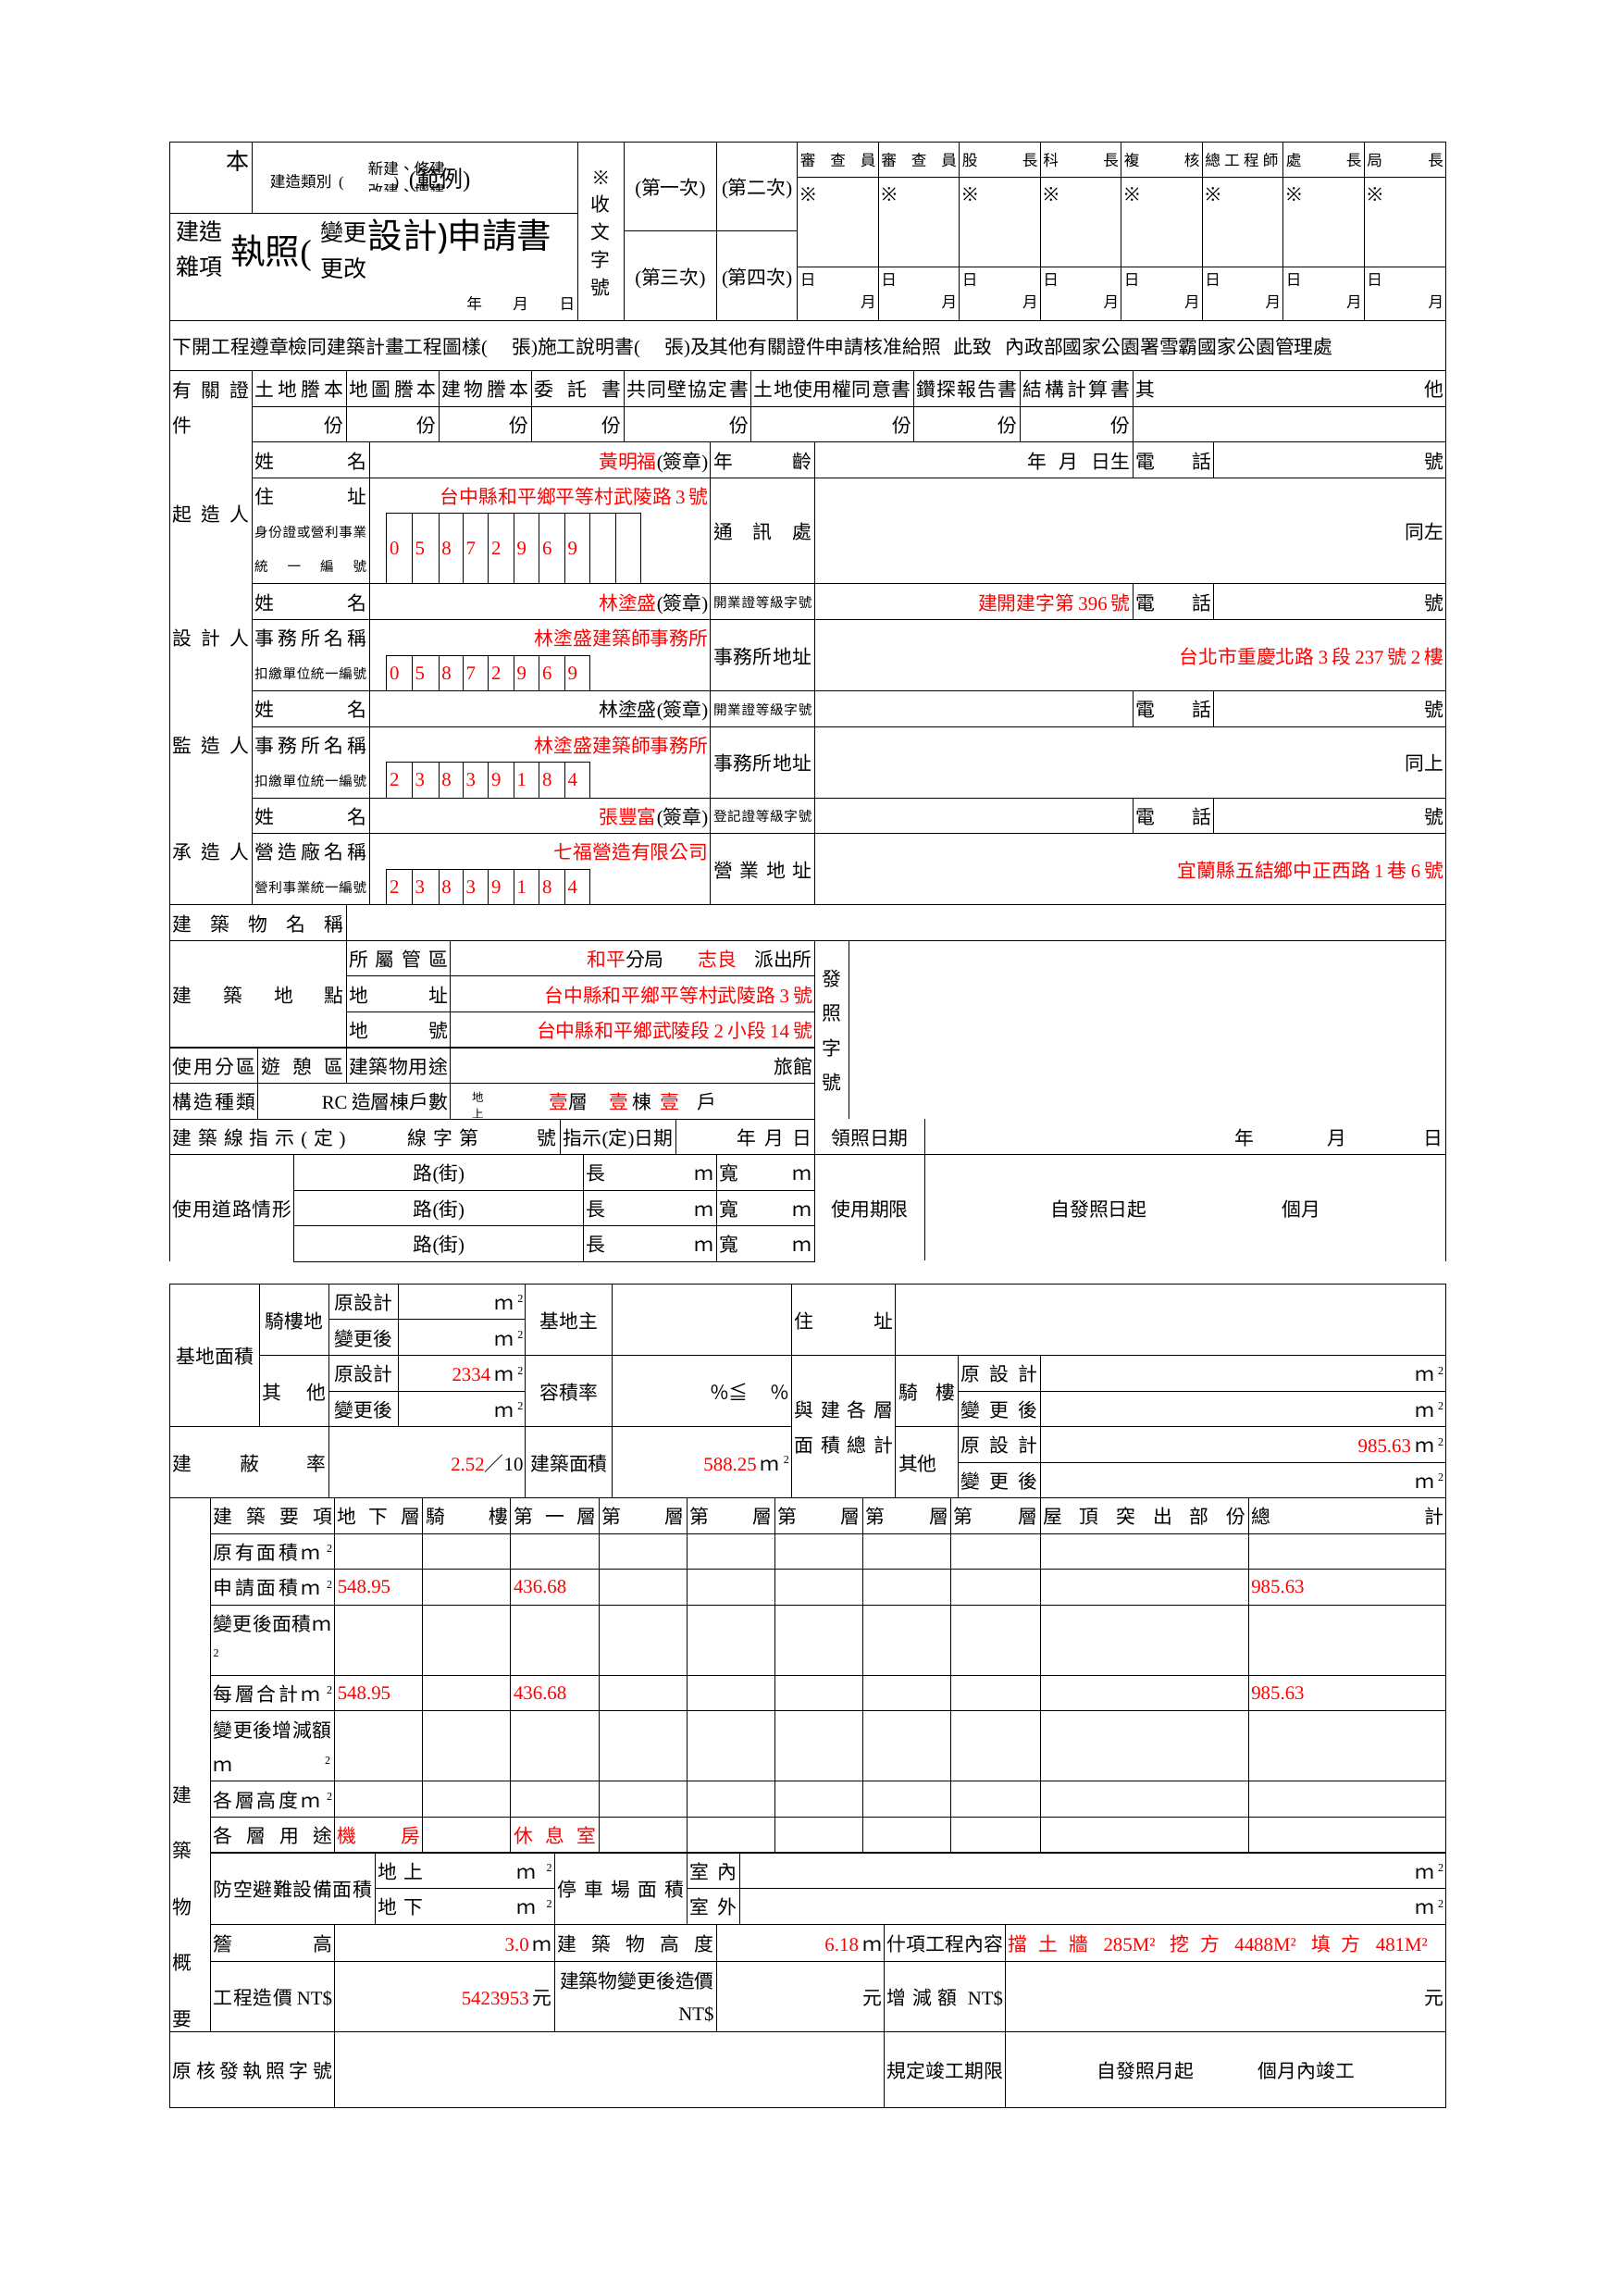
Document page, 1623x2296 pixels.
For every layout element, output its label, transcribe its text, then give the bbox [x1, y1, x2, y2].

table_cell 自發照月起 個月內竣工 [1006, 2032, 1445, 2107]
table_cell 4 [565, 870, 589, 904]
table_cell 8 [440, 656, 463, 690]
table_cell 份 [532, 407, 624, 441]
table_cell 長ｍ [584, 1226, 716, 1261]
table_cell 台北市重慶北路3段237號2樓 [815, 620, 1445, 690]
table_cell 8 [440, 514, 463, 583]
table_cell 8 [539, 763, 564, 798]
table_cell [775, 1606, 862, 1675]
table_cell 七福營造有限公司 [370, 834, 710, 869]
table_cell [1041, 1818, 1248, 1852]
table_header 複核 [1121, 143, 1202, 177]
table_cell 電話 [1134, 442, 1213, 478]
table_header ｍ2 [399, 1285, 525, 1319]
table_cell 份 [751, 407, 913, 441]
table_cell 份 [914, 407, 1020, 441]
table_cell 第層 [688, 1498, 774, 1533]
table_cell 各層用途 [211, 1818, 334, 1852]
table_cell 張豐富(簽章) [370, 799, 710, 833]
table_cell 每層合計ｍ2 [211, 1676, 334, 1710]
table_cell 其他 [1134, 371, 1445, 406]
table_cell ｍ2 [399, 1320, 525, 1355]
table_cell 路(街) [294, 1155, 583, 1190]
table_cell [409, 241, 415, 246]
table_cell 份 [1021, 407, 1133, 441]
table_cell 份 [253, 407, 346, 441]
table_cell 扣繳單位統一編號 [253, 655, 369, 690]
table_cell 號 [1214, 691, 1445, 726]
table_cell ｍ2 [1041, 1392, 1445, 1426]
table_cell 住址 [253, 478, 369, 513]
table_cell 年 月 日生 [815, 442, 1133, 478]
table_cell [423, 1781, 510, 1817]
table_cell [453, 233, 463, 239]
table_cell 建築物高度 [555, 1925, 716, 1961]
table_header (第二次) [717, 143, 797, 230]
table_header [896, 1285, 1445, 1355]
table_cell 使用分區 [170, 1049, 257, 1083]
table_cell 4 [565, 763, 589, 798]
table_cell 原設計 [959, 1427, 1040, 1461]
table_cell [951, 1676, 1040, 1710]
table_cell 地下 ｍ2 [376, 1889, 554, 1923]
table_cell 電話 [1134, 691, 1213, 726]
table_cell 起造人 [170, 441, 252, 583]
table_cell 設計人 [170, 583, 252, 690]
table_cell 變更後 [959, 1392, 1040, 1426]
table_cell 寬ｍ [717, 1191, 814, 1225]
table_cell 日 月 [1121, 267, 1202, 320]
table_cell [600, 1606, 687, 1675]
table_cell 9 [489, 870, 514, 904]
table_cell 宜蘭縣五結鄉中正西路1巷6號 [815, 834, 1445, 904]
table_cell [590, 655, 710, 690]
table_cell 土地謄本 [253, 371, 346, 406]
table_cell 號 [1214, 799, 1445, 833]
table_cell [1249, 1534, 1445, 1569]
table_cell 5 [413, 656, 439, 690]
table_cell 旅館 [451, 1049, 814, 1083]
table_header 總工程師 [1203, 143, 1282, 177]
table_cell [849, 941, 1445, 1118]
table_cell [951, 1818, 1040, 1852]
table_cell 變更 [317, 214, 369, 248]
table_cell 林塗盛建築師事務所 [370, 620, 710, 654]
table_header 局長 [1365, 143, 1445, 177]
table_cell [951, 1606, 1040, 1675]
table_cell [600, 1676, 687, 1710]
table_cell [370, 762, 386, 798]
table_cell [815, 799, 1133, 833]
table_cell (第四次) [717, 231, 797, 320]
table_cell ※ [879, 178, 959, 267]
table_cell 林塗盛(簽章) [370, 691, 710, 726]
table_cell 什項工程內容 [885, 1925, 1005, 1961]
table_cell 事務所名稱 [253, 620, 369, 654]
table_cell 2 [387, 763, 412, 798]
table_cell ｍ2 [399, 1392, 525, 1426]
table_cell 8 [440, 870, 463, 904]
table_cell 使用期限 [815, 1155, 924, 1261]
table_cell ※ [1365, 178, 1445, 267]
table_cell [511, 1711, 599, 1781]
table_cell 第層 [775, 1498, 862, 1533]
table_header 住址 [792, 1285, 895, 1355]
table_cell 5423953元 [335, 1962, 554, 2031]
table_cell 建築要項 [211, 1498, 334, 1533]
table_cell 騎樓 [896, 1356, 958, 1426]
table_cell 份 [625, 407, 750, 441]
table_cell 0 [387, 514, 412, 583]
table_cell 事務所地址 [711, 727, 814, 798]
table_cell 436.68 [511, 1676, 599, 1710]
table_cell 使用道路情形 [170, 1155, 293, 1261]
table_cell ｍ2 [1041, 1463, 1445, 1497]
table_cell 事務所名稱 [253, 727, 369, 762]
table_cell 建築物用途 [347, 1049, 450, 1083]
table_cell 自發照日起 個月 [924, 1155, 1445, 1261]
table_cell [423, 1818, 510, 1852]
table_cell 548.95 [335, 1570, 422, 1605]
table_cell [600, 1818, 687, 1852]
table_header 原設計 [329, 1285, 398, 1319]
table_cell 開業證等級字號 [711, 584, 814, 619]
table_cell 份 [440, 407, 531, 441]
table_cell 建物謄本 [440, 371, 531, 406]
table_cell 2334ｍ2 [399, 1356, 525, 1390]
table_cell ※ [960, 178, 1040, 267]
table_cell 擋土牆285M²挖方4488M²填方481M² [1006, 1925, 1445, 1961]
table_cell 簷高 [211, 1925, 334, 1961]
table_cell 2 [387, 870, 412, 904]
table_cell 姓名 [253, 442, 369, 478]
table_cell ※ [1283, 178, 1364, 267]
table_cell [369, 267, 577, 284]
table_header 審查員 [798, 143, 878, 177]
table_cell [616, 514, 640, 583]
table_cell 日 月 [879, 267, 959, 320]
table_cell 8 [539, 870, 564, 904]
table_cell 騎樓 [423, 1498, 510, 1533]
table_cell 變更後增減額ｍ2 [211, 1711, 334, 1781]
table_cell 雜項 [170, 249, 225, 284]
table_cell 下開工程遵章檢同建築計畫工程圖樣( 張)施工說明書( 張)及其他有關證件申請核准給照 此致 內政部國家公園署雪霸國家公園管理處 [170, 321, 1445, 370]
table_cell 日 月 [1283, 267, 1364, 320]
table_cell 構造種類 [170, 1084, 257, 1118]
table_header 建造類別 ( ) (範例) [253, 143, 577, 212]
table_cell 原設計 [959, 1356, 1040, 1390]
table_cell 日 月 [798, 267, 878, 320]
table_cell 更改 [317, 249, 369, 284]
table_cell 屋頂突出部份 [1041, 1498, 1248, 1533]
table_cell 其他 [896, 1427, 958, 1497]
table_cell 0 [387, 656, 412, 690]
table_cell 日 月 [1203, 267, 1282, 320]
table_cell [335, 1606, 422, 1675]
table_cell [1041, 1781, 1248, 1817]
table_cell 黃明福(簽章) [370, 442, 710, 478]
table_cell [600, 1534, 687, 1569]
table_cell 電話 [1134, 799, 1213, 833]
table_cell 985.63 [1249, 1676, 1445, 1710]
table_cell [641, 513, 710, 583]
table_cell 地上 ｍ2 [376, 1854, 554, 1888]
table_cell [863, 1781, 950, 1817]
table_cell [863, 1711, 950, 1781]
table_cell [347, 905, 1445, 940]
table_cell 長ｍ [584, 1191, 716, 1225]
table_header (第一次) [625, 143, 716, 230]
table_cell 事務所地址 [711, 620, 814, 690]
table_cell 建開建字第396號 [815, 584, 1133, 619]
table_cell [951, 1534, 1040, 1569]
table_cell 建築物概要 [170, 1498, 210, 2031]
table_header ※ 收 文 字 號 [578, 143, 624, 320]
table_cell [453, 226, 463, 230]
table_cell [370, 655, 386, 690]
table_cell 開業證等級字號 [711, 691, 814, 726]
table_cell [863, 1606, 950, 1675]
table_cell 變更後 [329, 1392, 398, 1426]
table_cell 發照字號 [815, 941, 849, 1118]
table_cell 9 [489, 763, 514, 798]
table_cell [775, 1781, 862, 1817]
table_cell 地圖謄本 [347, 371, 439, 406]
table_cell ｍ2 [740, 1854, 1445, 1888]
table_cell 3 [413, 763, 439, 798]
table_cell 寬ｍ [717, 1226, 814, 1261]
table_header 股長 [960, 143, 1040, 177]
table_cell 548.95 [335, 1676, 422, 1710]
table_cell 日 月 [1365, 267, 1445, 320]
table_cell 第層 [600, 1498, 687, 1533]
table_cell 9 [565, 514, 589, 583]
table_cell [688, 1676, 774, 1710]
table_cell 防空避難設備面積 [211, 1854, 375, 1923]
table_cell 號 [1214, 442, 1445, 478]
table_cell 第一層 [511, 1498, 599, 1533]
table_cell 原核發執照字號 [170, 2032, 334, 2107]
table_cell 休息室 [511, 1818, 599, 1852]
table_cell [511, 1606, 599, 1675]
table_cell 路(街) [294, 1191, 583, 1225]
table_cell [444, 230, 463, 248]
table_cell ※ [1121, 178, 1202, 267]
table_cell 地址 [347, 976, 450, 1011]
table_cell [1249, 1606, 1445, 1675]
table_cell [951, 1781, 1040, 1817]
table_cell [370, 513, 386, 583]
table_cell 寬ｍ [717, 1155, 814, 1190]
table_header 處長 [1283, 143, 1364, 177]
table_cell 結構計算書 [1021, 371, 1133, 406]
table_cell [688, 1818, 774, 1852]
table_cell 指示(定)日期 [561, 1120, 675, 1154]
table_cell [951, 1711, 1040, 1781]
table_cell 停車場面積 [555, 1854, 687, 1923]
table_cell 土地使用權同意書 [751, 371, 913, 406]
table_cell 電話 [1134, 584, 1213, 619]
table_cell 份 [347, 407, 439, 441]
table_cell [590, 762, 710, 798]
table_cell 同上 [815, 727, 1445, 798]
table_cell 機房 [335, 1818, 422, 1852]
table_cell 日 月 [960, 267, 1040, 320]
table_cell 3 [464, 870, 488, 904]
table_cell 登記證等級字號 [711, 799, 814, 833]
table_cell 3 [464, 763, 488, 798]
table_cell [428, 230, 442, 248]
table_cell 各層高度ｍ2 [211, 1781, 334, 1817]
table_cell ％≦ ％ [613, 1356, 791, 1426]
table_cell [775, 1818, 862, 1852]
table_cell 建築物名稱 [170, 905, 346, 940]
table_cell [369, 214, 577, 230]
table_cell 身份證或營利事業統一編號 [253, 513, 369, 583]
table_cell [465, 230, 577, 248]
table_cell [863, 1676, 950, 1710]
table_cell [1041, 1606, 1248, 1675]
table_cell 鑽探報告書 [914, 371, 1020, 406]
table_cell 原有面積ｍ2 [211, 1534, 334, 1569]
table_header 騎樓地 [260, 1285, 328, 1355]
table_cell 壹層 壹 棟 壹 戶 [451, 1084, 814, 1118]
table_cell [863, 1570, 950, 1605]
table_cell 變更後 [959, 1463, 1040, 1497]
table_cell [465, 226, 476, 230]
table_cell ※ [1041, 178, 1121, 267]
table_cell 年 月 日 [676, 1120, 814, 1154]
table_cell ※ [1203, 178, 1282, 267]
table_cell 路(街) [294, 1226, 583, 1261]
table_cell 7 [464, 514, 488, 583]
table_cell 所屬管區 [347, 941, 450, 975]
table_cell 建築面積 [526, 1427, 612, 1497]
table_cell 姓名 [253, 584, 369, 619]
table_cell [423, 1570, 510, 1605]
table_cell [688, 1711, 774, 1781]
table_cell [1249, 1711, 1445, 1781]
table_cell 日 月 [1041, 267, 1121, 320]
table_header [613, 1285, 791, 1355]
table_cell [688, 1781, 774, 1817]
table_cell [386, 222, 393, 230]
table_cell ｍ2 [1041, 1356, 1445, 1390]
table_cell 有關證件 [170, 371, 252, 441]
table_cell [688, 1534, 774, 1569]
table_cell [775, 1570, 862, 1605]
table_cell 3 [413, 870, 439, 904]
table_cell ※ [798, 178, 878, 267]
table_cell 建築物變更後造價NT$ [555, 1962, 716, 2031]
table_cell 共同壁協定書 [625, 371, 750, 406]
table_cell 6 [539, 656, 564, 690]
table_cell [600, 1781, 687, 1817]
table_cell [423, 1676, 510, 1710]
table_cell 地號 [347, 1012, 450, 1047]
table_cell (第三次) [625, 231, 716, 320]
table_cell [1041, 1570, 1248, 1605]
table_cell 委託書 [532, 371, 624, 406]
table_cell [465, 233, 476, 239]
table_cell 436.68 [511, 1570, 599, 1605]
table_cell 元 [1006, 1962, 1445, 2031]
table_cell 號 [1214, 584, 1445, 619]
table_cell 監造人 [170, 690, 252, 798]
table_cell [511, 1781, 599, 1817]
table_cell 9 [565, 656, 589, 690]
table_cell ｍ2 [740, 1889, 1445, 1923]
table_cell 第層 [951, 1498, 1040, 1533]
table_cell RC造層棟戶數 [258, 1084, 450, 1118]
table_cell 建築地點 [170, 941, 346, 1047]
table_cell 營造廠名稱 [253, 834, 369, 869]
table_cell 2 [489, 514, 514, 583]
table_cell 營業地址 [711, 834, 814, 904]
table_cell 林塗盛(簽章) [370, 584, 710, 619]
table_cell 7 [464, 656, 488, 690]
table_cell [1249, 1781, 1445, 1817]
table_cell 與建各層 面積總計 [792, 1356, 895, 1497]
table_cell 領照日期 [815, 1119, 924, 1154]
table_cell 姓名 [253, 691, 369, 726]
table_cell [1134, 407, 1445, 441]
table_cell 林塗盛建築師事務所 [370, 727, 710, 762]
table_cell 變更後面積ｍ2 [211, 1606, 334, 1675]
table_cell 變更後 [329, 1320, 398, 1355]
table_cell 985.63 [1249, 1570, 1445, 1605]
table_cell 年 月 日 [170, 285, 577, 320]
table_cell 台中縣和平鄉武陵段2小段14號 [451, 1012, 814, 1047]
table_cell [369, 249, 577, 267]
table_cell 2 [489, 656, 514, 690]
table_cell [423, 1534, 510, 1569]
table_cell 建造 [170, 214, 225, 248]
table_cell 其他 [260, 1356, 328, 1426]
table_cell 2.52／10 [329, 1427, 525, 1497]
table_cell 588.25ｍ2 [613, 1427, 791, 1497]
table_cell [815, 691, 1133, 726]
table_cell [600, 1711, 687, 1781]
table_cell [775, 1534, 862, 1569]
table_cell 增減額NT$ [885, 1962, 1005, 2031]
table_cell 營利事業統一編號 [253, 869, 369, 904]
table_cell [386, 237, 395, 243]
table_cell 8 [440, 763, 463, 798]
table_cell 總計 [1249, 1498, 1445, 1533]
table_cell 長ｍ [584, 1155, 716, 1190]
table_cell 承造人 [170, 798, 252, 904]
table_cell 姓名 [253, 799, 369, 833]
table_cell [423, 1711, 510, 1781]
table_cell 建蔽率 [170, 1427, 328, 1497]
table_cell 申請面積ｍ2 [211, 1570, 334, 1605]
table_cell 1 [514, 763, 539, 798]
table_cell 規定竣工期限 [885, 2032, 1005, 2107]
table_cell 同左 [815, 478, 1445, 583]
table_cell 台中縣和平鄉平等村武陵路3號 [451, 976, 814, 1011]
table_header 基地面積 [170, 1285, 259, 1426]
table_cell 容積率 [526, 1356, 612, 1426]
table_cell 第層 [863, 1498, 950, 1533]
table_cell 985.63ｍ2 [1041, 1427, 1445, 1461]
table_cell [590, 514, 615, 583]
table_cell 扣繳單位統一編號 [253, 762, 369, 798]
table_cell 元 [717, 1962, 884, 2031]
table_cell 工程造價NT$ [211, 1962, 334, 2031]
table_cell 遊憩區 [258, 1049, 346, 1083]
table_cell [1041, 1711, 1248, 1781]
table_cell 6 [539, 514, 564, 583]
table_cell 執照( [225, 214, 317, 284]
table_cell [511, 1534, 599, 1569]
table_cell [369, 230, 426, 248]
table_cell [863, 1534, 950, 1569]
table_cell 9 [514, 656, 539, 690]
table_cell [775, 1711, 862, 1781]
table_cell 年 月 日 [925, 1119, 1445, 1154]
table_cell [335, 1534, 422, 1569]
table_cell 1 [514, 870, 539, 904]
table_cell [688, 1606, 774, 1675]
table_cell [1041, 1534, 1248, 1569]
table_cell [335, 1711, 422, 1781]
table_cell 5 [413, 514, 439, 583]
table_cell 地下層 [335, 1498, 422, 1533]
table_cell 原設計 [329, 1356, 398, 1390]
table_cell [1249, 1818, 1445, 1852]
table_cell 通訊處 [711, 478, 814, 583]
table_cell [775, 1676, 862, 1710]
table_header 基地主 [526, 1285, 612, 1355]
table_header 科長 [1041, 143, 1121, 177]
table_header 審查員 [879, 143, 959, 177]
table_cell 建築線指示(定) 線字第 號 [170, 1120, 560, 1154]
table_cell [370, 869, 386, 904]
table_cell [1041, 1676, 1248, 1710]
table_cell [335, 1781, 422, 1817]
table_cell [600, 1570, 687, 1605]
table_cell [688, 1570, 774, 1605]
table_cell 台中縣和平鄉平等村武陵路3號 [370, 478, 710, 513]
table_cell 9 [514, 514, 539, 583]
table_cell [590, 869, 710, 904]
table_cell [423, 1606, 510, 1675]
table_cell [951, 1570, 1040, 1605]
table_cell 年齡 [711, 442, 814, 478]
table_cell 和平分局 志良 派出所 [451, 941, 814, 975]
table_cell 室外 [688, 1889, 739, 1923]
table_cell 3.0ｍ [335, 1925, 554, 1961]
table_header 本 [170, 143, 252, 212]
table_cell 室內 [688, 1854, 739, 1888]
table_cell [335, 2032, 884, 2107]
table_cell 6.18ｍ [717, 1925, 884, 1961]
table_cell [863, 1818, 950, 1852]
